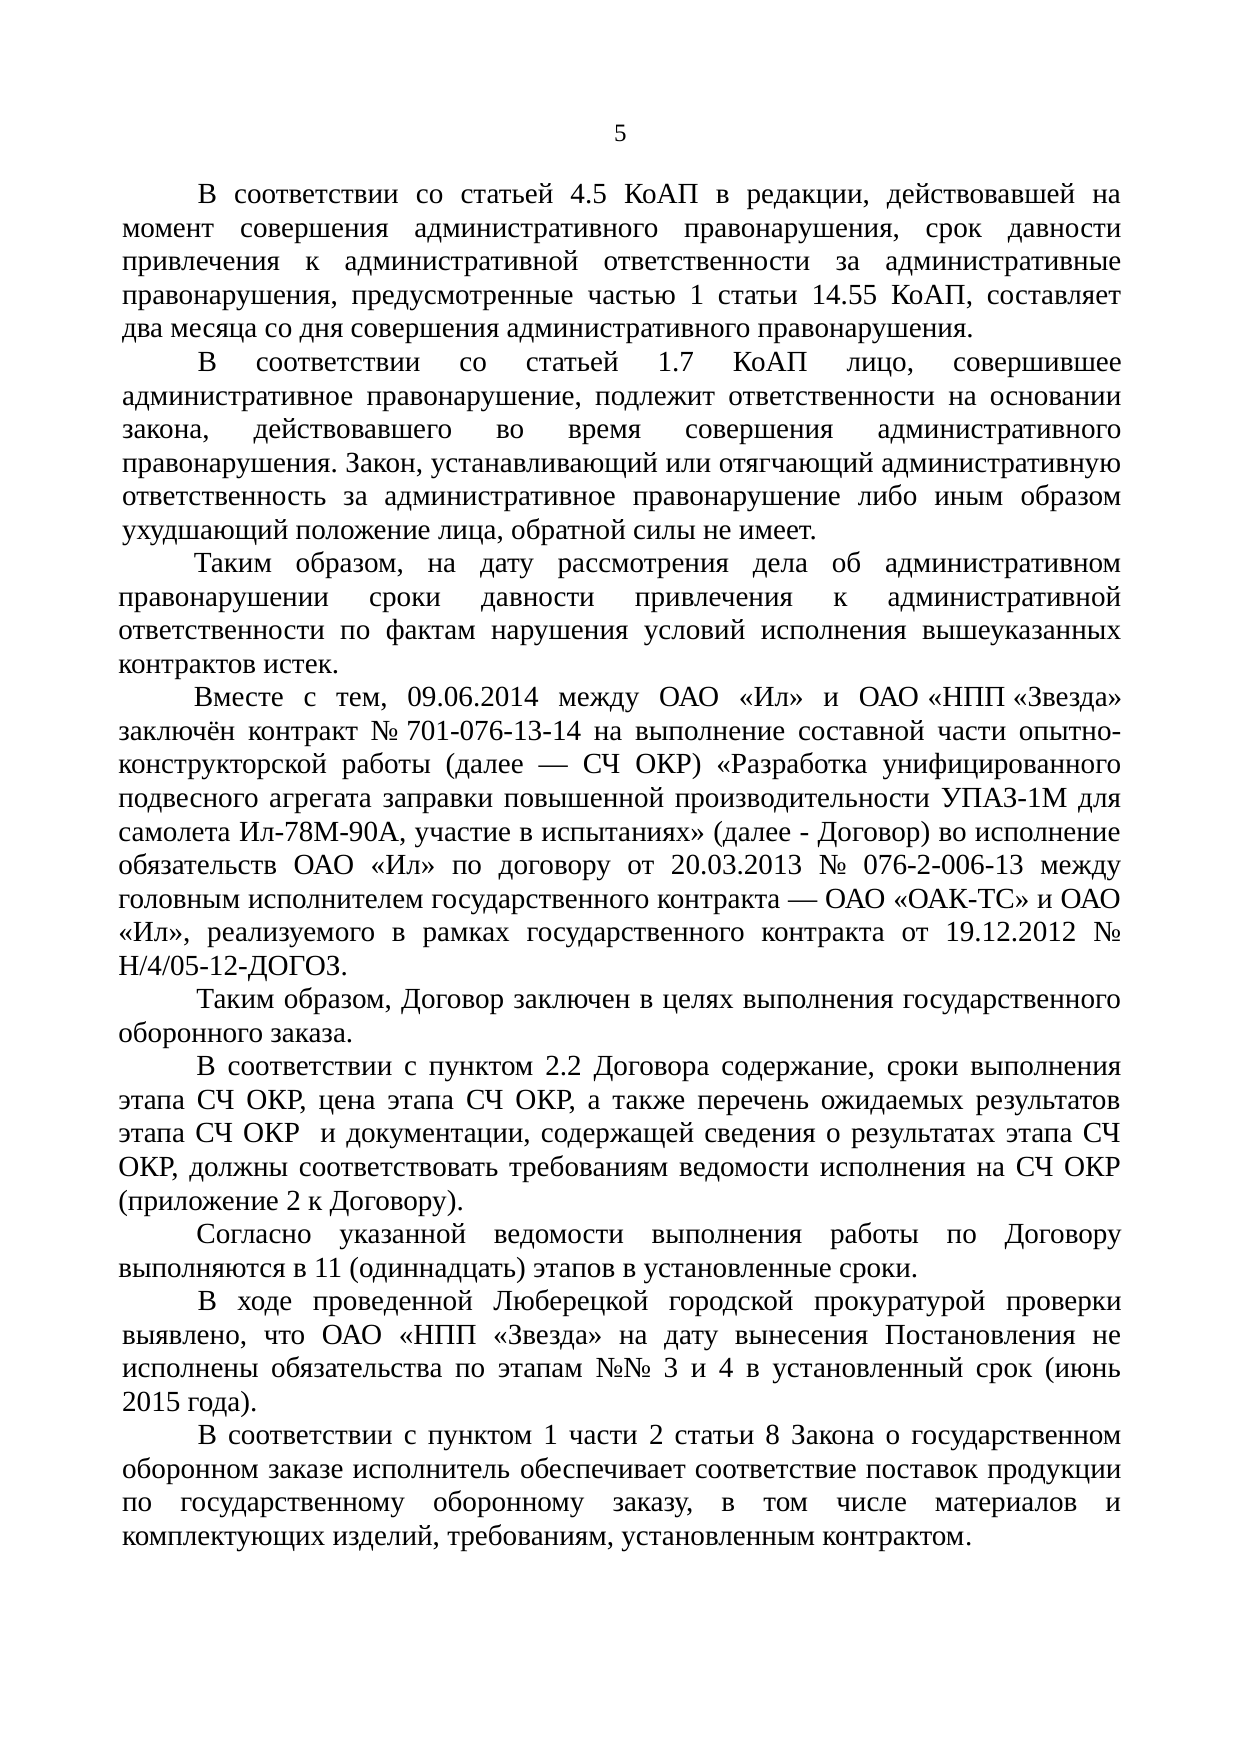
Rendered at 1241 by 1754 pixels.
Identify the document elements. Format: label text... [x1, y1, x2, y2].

text Вместе с тем, 09.06.2014 между ОАО «Ил» и ОАО «НПП «Звезда» заключён контракт № 701-076-13-14 на выполнение составной части опытно-конструкторской работы (далее — СЧ ОКР) «Разработка унифицированного подвесного агрегата заправки повышенной производительности УПАЗ-1М для самолета Ил-78М-90А, участие в испытаниях» (далее - Договор) во исполнение обязательств ОАО «Ил» по договору от 20.03.2013 № 076-2-006-13 между головным исполнителем государственного контракта — ОАО «ОАК-ТС» и ОАО «Ил», реализуемого в рамках государственного контракта от 19.12.2012 № Н/4/05-12-ДОГОЗ. [118, 679, 1122, 981]
text В соответствии с пунктом 2.2 Договора содержание, сроки выполнения этапа СЧ ОКР, цена этапа СЧ ОКР, а также перечень ожидаемых результатов этапа СЧ ОКР и документации, содержащей сведения о результатах этапа СЧ ОКР, должны соответствовать требованиям ведомости исполнения на СЧ ОКР (приложение 2 к Договору). [118, 1048, 1122, 1216]
text В соответствии с пунктом 1 части 2 статьи 8 Закона о государственном оборонном заказе исполнитель обеспечивает соответствие поставок продукции по государственному оборонному заказу, в том числе материалов и комплектующих изделий, требованиям, установленным контрактом. [122, 1417, 1122, 1552]
text Таким образом, Договор заключен в целях выполнения государственного оборонного заказа. [118, 981, 1122, 1048]
text Согласно указанной ведомости выполнения работы по Договору выполняются в 11 (одиннадцать) этапов в установленные сроки. [118, 1216, 1122, 1283]
text В ходе проведенной Люберецкой городской прокуратурой проверки выявлено, что ОАО «НПП «Звезда» на дату вынесения Постановления не исполнены обязательства по этапам №№ 3 и 4 в установленный срок (июнь 2015 года). [122, 1283, 1122, 1417]
text В соответствии со статьей 1.7 КоАП лицо, совершившее административное правонарушение, подлежит ответственности на основании закона, действовавшего во время совершения административного правонарушения. Закон, устанавливающий или отягчающий административную ответственность за административное правонарушение либо иным образом ухудшающий положение лица, обратной силы не имеет. [122, 344, 1122, 545]
text Таким образом, на дату рассмотрения дела об административном правонарушении сроки давности привлечения к административной ответственности по фактам нарушения условий исполнения вышеуказанных контрактов истек. [118, 545, 1122, 679]
text В соответствии со статьей 4.5 КоАП в редакции, действовавшей на момент совершения административного правонарушения, срок давности привлечения к административной ответственности за административные правонарушения, предусмотренные частью 1 статьи 14.55 КоАП, составляет два месяца со дня совершения административного правонарушения. [122, 176, 1122, 344]
